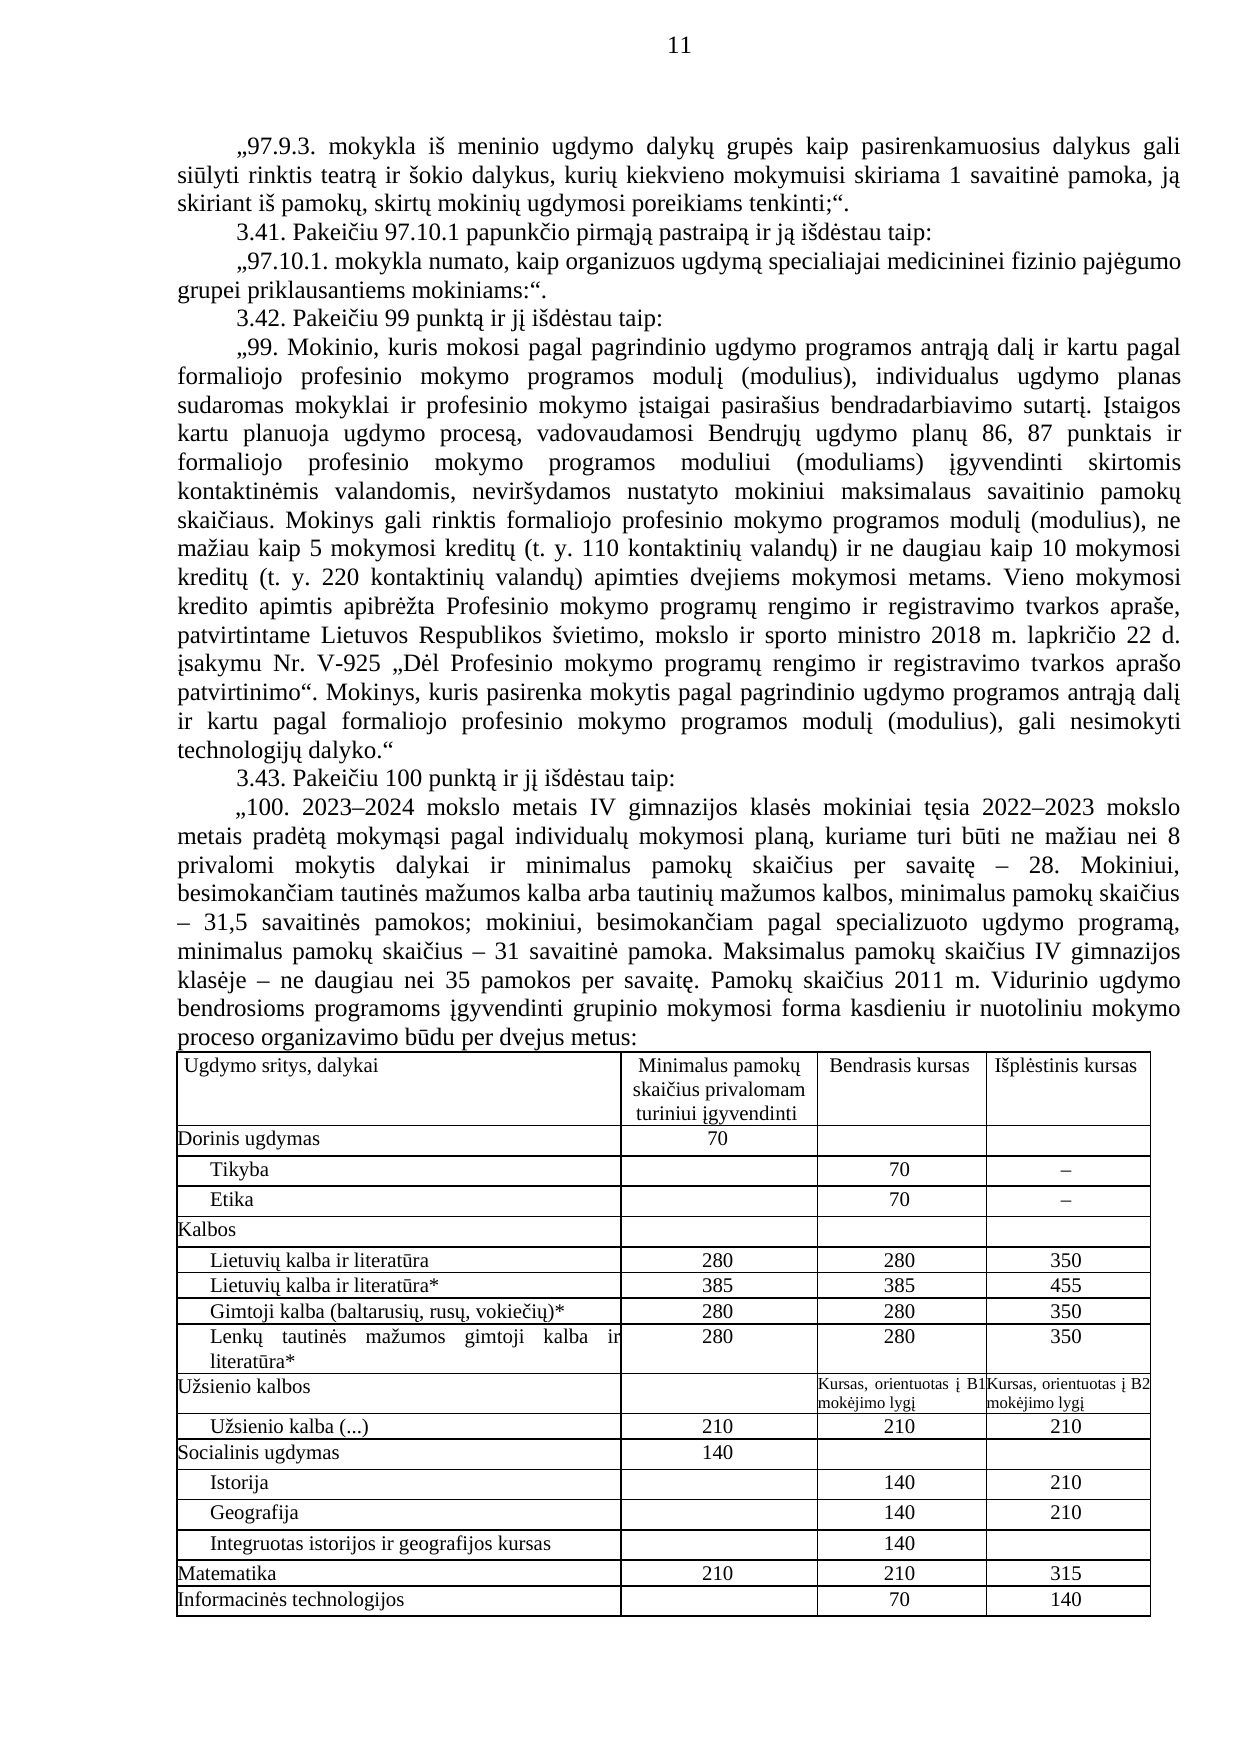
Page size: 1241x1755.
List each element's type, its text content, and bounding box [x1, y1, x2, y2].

text „97.9.3. mokykla iš meninio ugdymo dalykų grupės kaip pasirenkamuosius dalykus gali siūlyti rinktis teatrą ir šokio dalykus, kurių kiekvieno mokymuisi skiriama 1 savaitinė pamoka, ją skiriant iš pamokų, skirtų mokinių ugdymosi poreikiams tenkinti;“. [177, 131, 1182, 217]
table_cell [622, 1587, 817, 1615]
table_cell 140 [818, 1500, 986, 1529]
table_cell [987, 1440, 1150, 1468]
table_cell 70 [818, 1187, 986, 1216]
table_cell Socialinis ugdymas [178, 1440, 620, 1468]
table_cell Kursas, orientuotas į B1 mokėjimo lygį [818, 1374, 986, 1412]
table_cell [818, 1217, 986, 1246]
table_cell 140 [818, 1531, 986, 1559]
table_cell 280 [818, 1248, 986, 1272]
table_header Minimalus pamokų skaičius privalomam turiniui įgyvendinti [622, 1053, 817, 1125]
table_cell Istorija [178, 1470, 620, 1499]
table_cell 315 [987, 1561, 1150, 1585]
table_cell Kalbos [178, 1217, 620, 1246]
table_cell [622, 1374, 817, 1412]
table_cell Integruotas istorijos ir geografijos kursas [178, 1531, 620, 1559]
table_cell 140 [622, 1440, 817, 1468]
table_cell [622, 1187, 817, 1216]
table_cell Etika [178, 1187, 620, 1216]
table_cell 280 [622, 1325, 817, 1373]
table_cell 70 [818, 1587, 986, 1615]
table_header Ugdymo sritys, dalykai [178, 1053, 620, 1125]
text 3.42. Pakeičiu 99 punktą ir jį išdėstau taip: [177, 303, 1182, 332]
table_cell [818, 1440, 986, 1468]
text „100. 2023–2024 mokslo metais IV gimnazijos klasės mokiniai tęsia 2022–2023 mokslo metais pradėtą mokymąsi pagal individualų mokymosi planą, kuriame turi būti ne mažiau nei 8 privalomi mokytis dalykai ir minimalus pamokų skaičius per savaitę – 28. Mokiniui, besimokančiam tautinės mažumos kalba arba tautinių mažumos kalbos, minimalus pamokų skaičius – 31,5 savaitinės pamokos; mokiniui, besimokančiam pagal specializuoto ugdymo programą, minimalus pamokų skaičius – 31 savaitinė pamoka. Maksimalus pamokų skaičius IV gimnazijos klasėje – ne daugiau nei 35 pamokos per savaitę. Pamokų skaičius 2011 m. Vidurinio ugdymo bendrosioms programoms įgyvendinti grupinio mokymosi forma kasdieniu ir nuotoliniu mokymo proceso organizavimo būdu per dvejus metus: [177, 792, 1181, 1051]
table_cell Gimtoji kalba (baltarusių, rusų, vokiečių)* [178, 1299, 620, 1323]
table_cell [987, 1126, 1150, 1155]
table_cell 210 [987, 1414, 1150, 1438]
table_cell 210 [622, 1414, 817, 1438]
table_cell [622, 1531, 817, 1559]
table_cell 140 [818, 1470, 986, 1499]
table_cell Užsienio kalbos [178, 1374, 620, 1412]
table_cell Lenkų tautinės mažumos gimtoji kalba ir literatūra* [178, 1325, 620, 1373]
table_cell [818, 1126, 986, 1155]
table_cell [622, 1500, 817, 1529]
table_cell 70 [622, 1126, 817, 1155]
table_cell 210 [818, 1414, 986, 1438]
table_cell [622, 1470, 817, 1499]
table_cell [987, 1217, 1150, 1246]
text „97.10.1. mokykla numato, kaip organizuos ugdymą specialiajai medicininei fizinio pajėgumo grupei priklausantiems mokiniams:“. [177, 246, 1182, 303]
table_cell [987, 1531, 1150, 1559]
table_cell 455 [987, 1273, 1150, 1297]
table_cell Geografija [178, 1500, 620, 1529]
text 3.43. Pakeičiu 100 punktą ir jį išdėstau taip: [177, 763, 1182, 792]
table_cell 210 [987, 1500, 1150, 1529]
table_cell Kursas, orientuotas į B2 mokėjimo lygį [987, 1374, 1150, 1412]
table_cell 280 [622, 1299, 817, 1323]
table_cell [622, 1217, 817, 1246]
text 3.41. Pakeičiu 97.10.1 papunkčio pirmąją pastraipą ir ją išdėstau taip: [177, 217, 1182, 246]
table_cell 385 [622, 1273, 817, 1297]
table_cell 70 [818, 1157, 986, 1185]
table_cell – [987, 1187, 1150, 1216]
table_cell 350 [987, 1325, 1150, 1373]
table_cell 350 [987, 1248, 1150, 1272]
table_cell 140 [987, 1587, 1150, 1615]
table_header Išplėstinis kursas [987, 1053, 1150, 1125]
table_cell Užsienio kalba (...) [178, 1414, 620, 1438]
table_cell [622, 1157, 817, 1185]
table_cell Tikyba [178, 1157, 620, 1185]
table_cell Matematika [178, 1561, 620, 1585]
table_cell Lietuvių kalba ir literatūra [178, 1248, 620, 1272]
table_cell 350 [987, 1299, 1150, 1323]
table_cell Informacinės technologijos [178, 1587, 620, 1615]
table_cell – [987, 1157, 1150, 1185]
table_cell Lietuvių kalba ir literatūra* [178, 1273, 620, 1297]
table_header Bendrasis kursas [818, 1053, 986, 1125]
table_cell 280 [818, 1299, 986, 1323]
table_cell 210 [818, 1561, 986, 1585]
table_cell 210 [622, 1561, 817, 1585]
table_cell 280 [818, 1325, 986, 1373]
table_cell Dorinis ugdymas [178, 1126, 620, 1155]
table_cell 385 [818, 1273, 986, 1297]
table_cell 280 [622, 1248, 817, 1272]
text „99. Mokinio, kuris mokosi pagal pagrindinio ugdymo programos antrąją dalį ir kartu pagal formaliojo profesinio mokymo programos modulį (modulius), individualus ugdymo planas sudaromas mokyklai ir profesinio mokymo įstaigai pasirašius bendradarbiavimo sutartį. Įstaigos kartu planuoja ugdymo procesą, vadovaudamosi Bendrųjų ugdymo planų 86, 87 punktais ir formaliojo profesinio mokymo programos moduliui (moduliams) įgyvendinti skirtomis kontaktinėmis valandomis, neviršydamos nustatyto mokiniui maksimalaus savaitinio pamokų skaičiaus. Mokinys gali rinktis formaliojo profesinio mokymo programos modulį (modulius), ne mažiau kaip 5 mokymosi kreditų (t. y. 110 kontaktinių valandų) ir ne daugiau kaip 10 mokymosi kreditų (t. y. 220 kontaktinių valandų) apimties dvejiems mokymosi metams. Vieno mokymosi kredito apimtis apibrėžta Profesinio mokymo programų rengimo ir registravimo tvarkos apraše, patvirtintame Lietuvos Respublikos švietimo, mokslo ir sporto ministro 2018 m. lapkričio 22 d. įsakymu Nr. V-925 „Dėl Profesinio mokymo programų rengimo ir registravimo tvarkos aprašo patvirtinimo“. Mokinys, kuris pasirenka mokytis pagal pagrindinio ugdymo programos antrąją dalį ir kartu pagal formaliojo profesinio mokymo programos modulį (modulius), gali nesimokyti technologijų dalyko.“ [177, 332, 1182, 763]
table_cell 210 [987, 1470, 1150, 1499]
